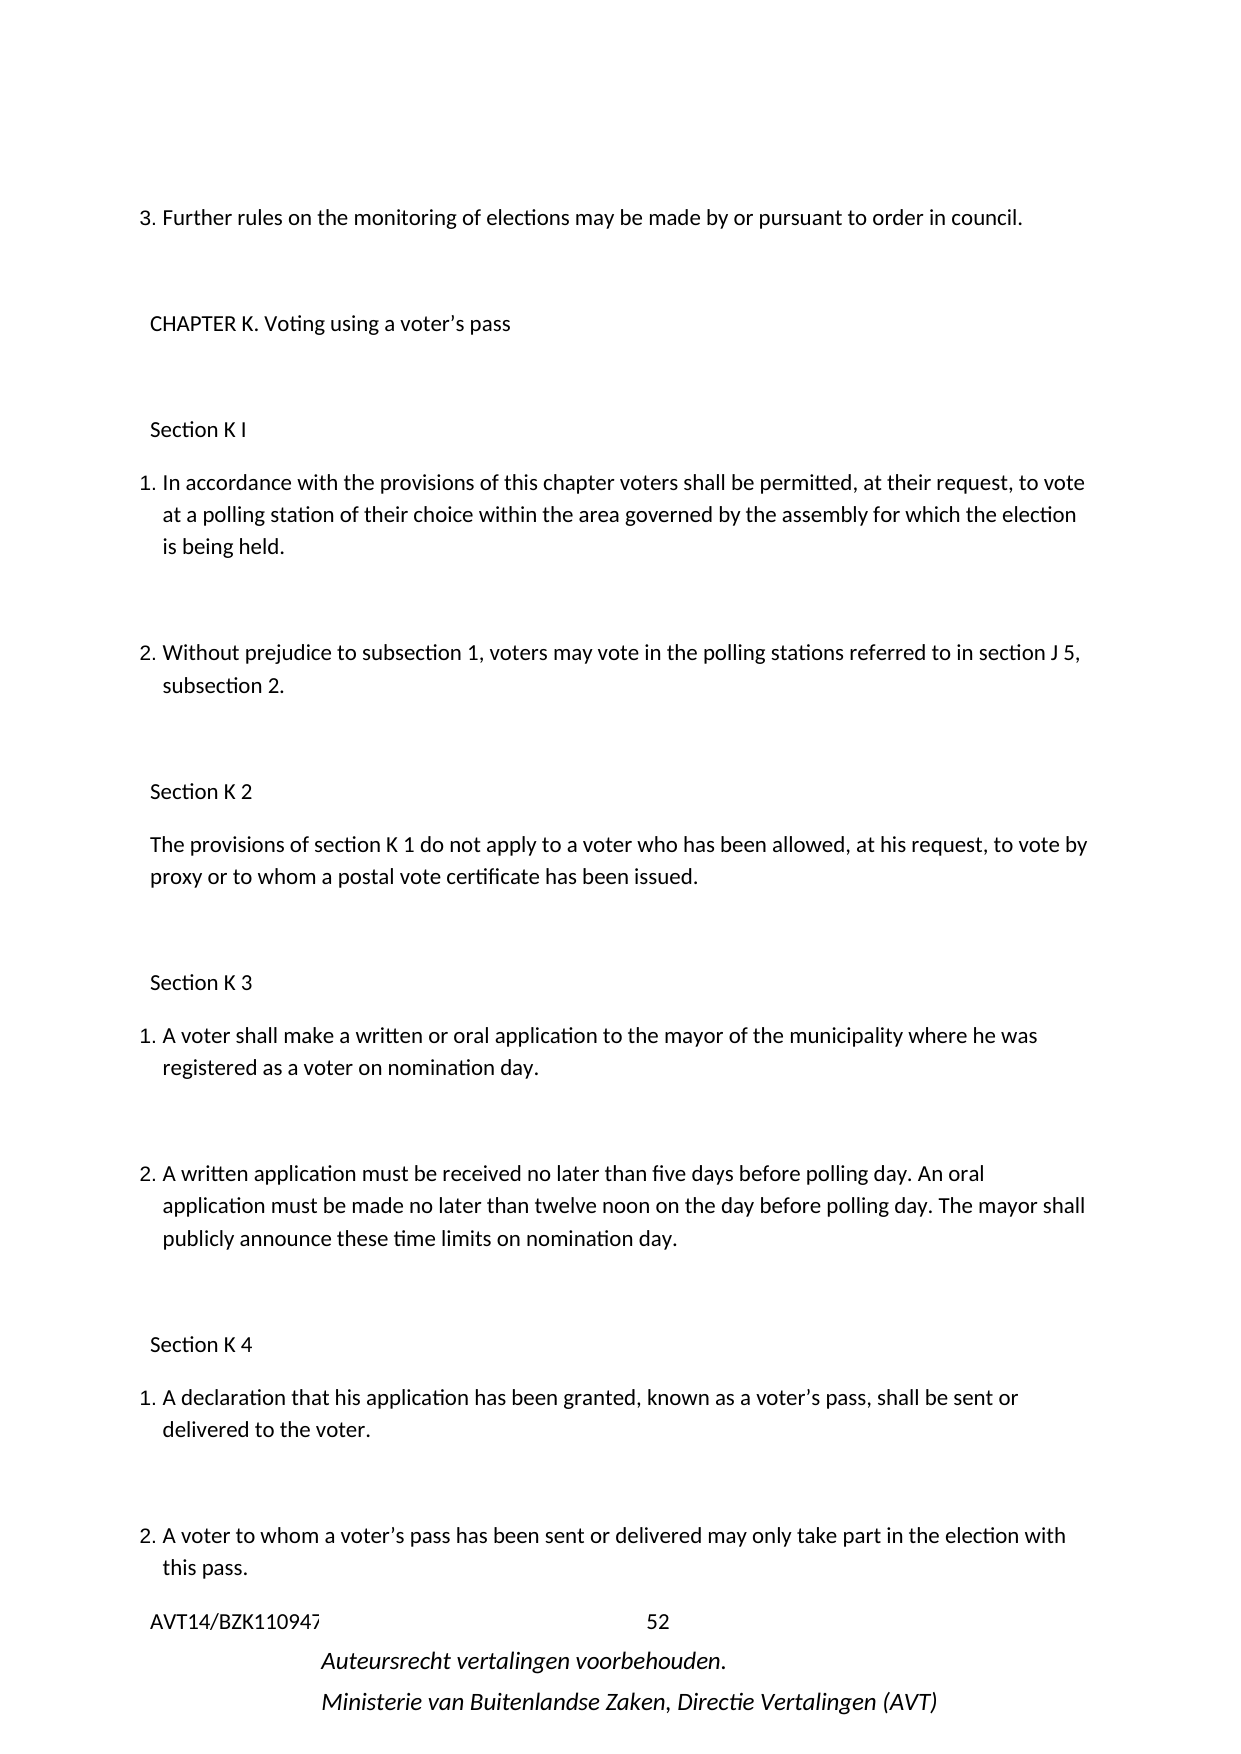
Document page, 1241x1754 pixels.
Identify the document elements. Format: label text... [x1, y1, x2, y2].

text The provisions of section K 1 do not apply to a voter who has been allowed, at his request, to vote by proxy or to whom a postal vote certificate has been issued. [150, 830, 1090, 890]
text Section K 4 [150, 1330, 1090, 1358]
list A voter to whom a voter’s pass has been sent or delivered may only take part in the election with this pass. [139, 1521, 1090, 1581]
list Without prejudice to subsection 1, voters may vote in the polling stations referred to in section J 5, subsection 2. [139, 638, 1090, 699]
list A voter shall make a written or oral application to the mayor of the municipality where he was registered as a voter on nomination day. [139, 1021, 1090, 1081]
list In accordance with the provisions of this chapter voters shall be permitted, at their request, to vote at a polling station of their choice within the area governed by the assembly for which the election is being held. [139, 468, 1090, 561]
text CHAPTER K. Voting using a voter’s pass [150, 309, 1090, 337]
list A written application must be received no later than five days before polling day. An oral application must be made no later than twelve noon on the day before polling day. The mayor shall publicly announce these time limits on nomination day. [139, 1159, 1090, 1252]
text Section K I [150, 415, 1090, 443]
list Further rules on the monitoring of elections may be made by or pursuant to order in council. [139, 203, 1090, 231]
list A declaration that his application has been granted, known as a voter’s pass, shall be sent or delivered to the voter. [139, 1383, 1090, 1443]
text Section K 3 [150, 968, 1090, 996]
text Section K 2 [150, 777, 1090, 805]
